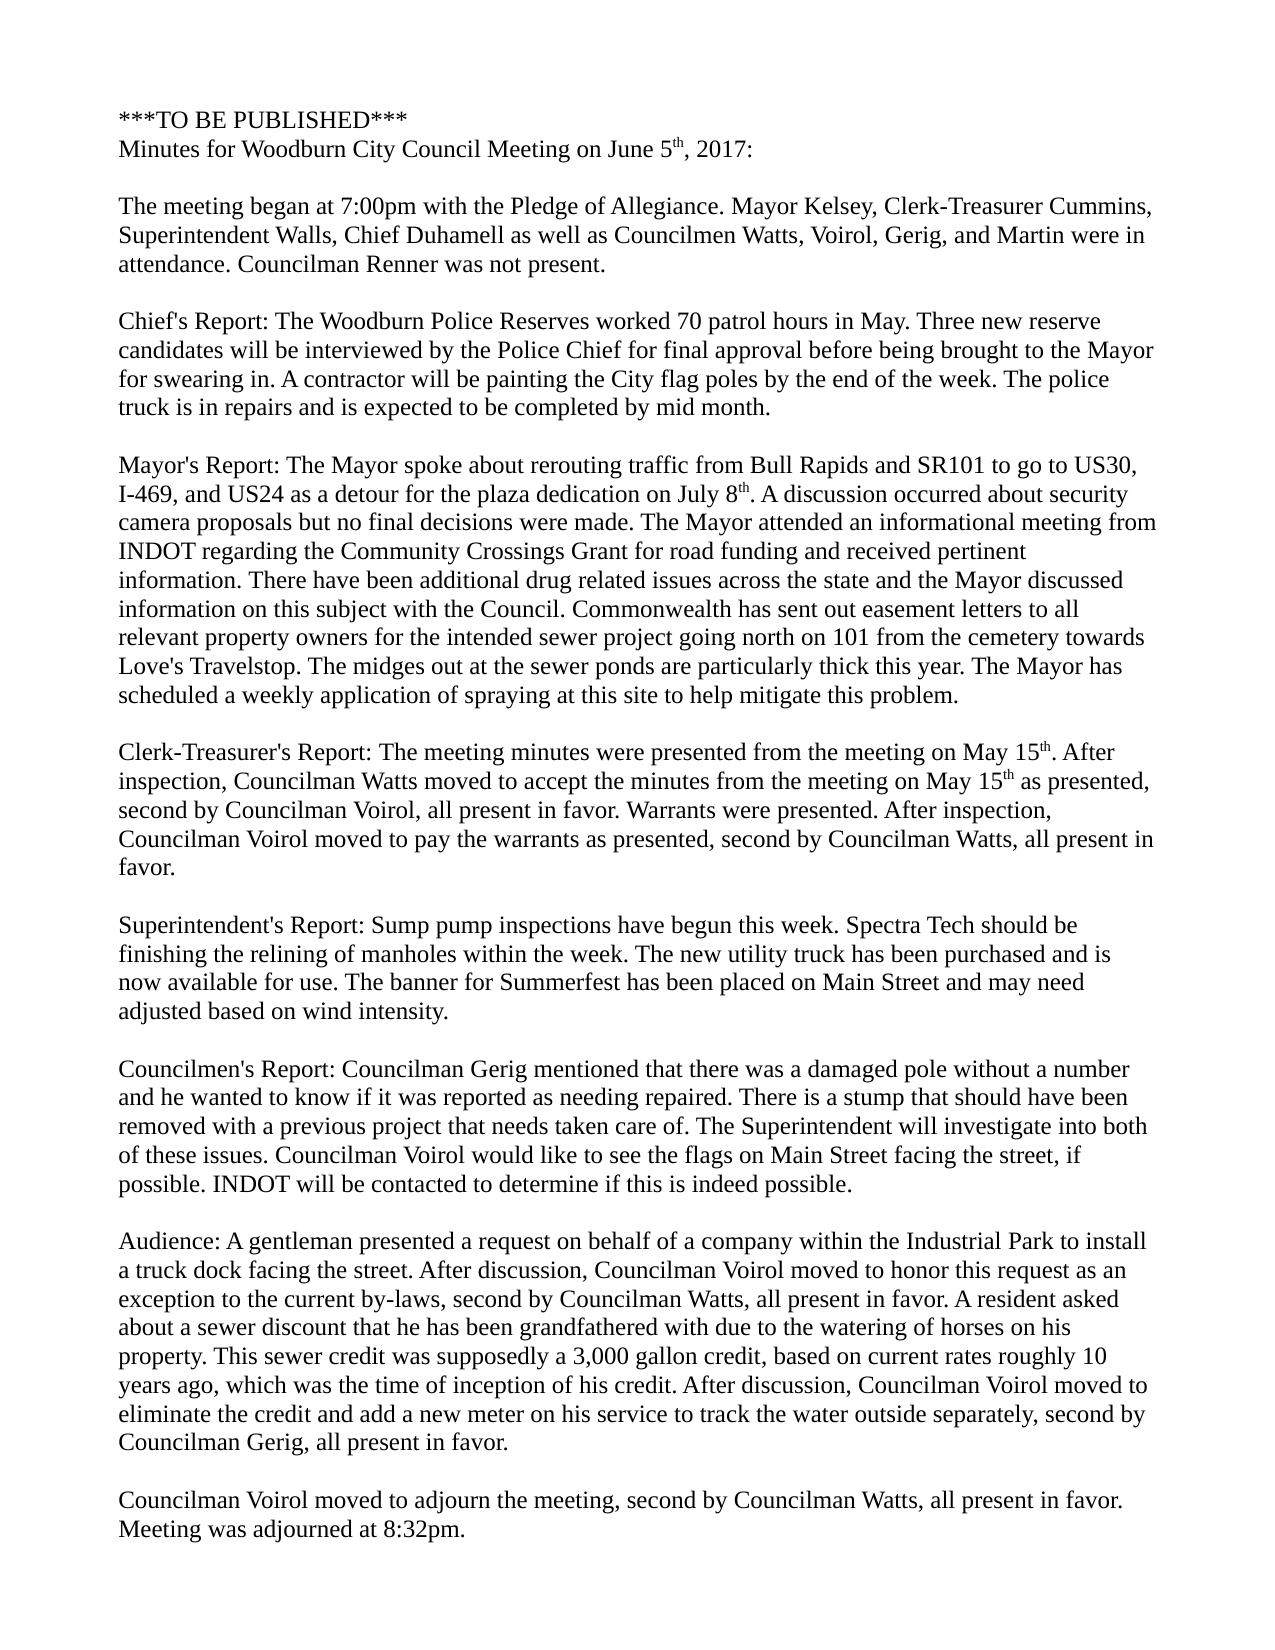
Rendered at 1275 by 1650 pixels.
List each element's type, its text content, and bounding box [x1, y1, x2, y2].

text ***TO BE PUBLISHED*** [118, 105, 1157, 134]
text Councilmen's Report: Councilman Gerig mentioned that there was a damaged pole without a number and he wanted to know if it was reported as needing repaired. There is a stump that should have been removed with a previous project that needs taken care of. The Superintendent will investigate into both of these issues. Councilman Voirol would like to see the flags on Main Street facing the street, if possible. INDOT will be contacted to determine if this is indeed possible. [118, 1054, 1157, 1197]
text The meeting began at 7:00pm with the Pledge of Allegiance. Mayor Kelsey, Clerk-Treasurer Cummins, Superintendent Walls, Chief Duhamell as well as Councilmen Watts, Voirol, Gerig, and Martin were in attendance. Councilman Renner was not present. [118, 191, 1157, 277]
text Chief's Report: The Woodburn Police Reserves worked 70 patrol hours in May. Three new reserve candidates will be interviewed by the Police Chief for final approval before being brought to the Mayor for swearing in. A contractor will be painting the City flag poles by the end of the week. The police truck is in repairs and is expected to be completed by mid month. [118, 306, 1157, 421]
text Superintendent's Report: Sump pump inspections have begun this week. Spectra Tech should be finishing the relining of manholes within the week. The new utility truck has been purchased and is now available for use. The banner for Summerfest has been placed on Main Street and may need adjusted based on wind intensity. [118, 910, 1157, 1025]
text Audience: A gentleman presented a request on behalf of a company within the Industrial Park to install a truck dock facing the street. After discussion, Councilman Voirol moved to honor this request as an exception to the current by-laws, second by Councilman Watts, all present in favor. A resident asked about a sewer discount that he has been grandfathered with due to the watering of horses on his property. This sewer credit was supposedly a 3,000 gallon credit, based on current rates roughly 10 years ago, which was the time of inception of his credit. After discussion, Councilman Voirol moved to eliminate the credit and add a new meter on his service to track the water outside separately, second by Councilman Gerig, all present in favor. [118, 1226, 1157, 1456]
text Councilman Voirol moved to adjourn the meeting, second by Councilman Watts, all present in favor. Meeting was adjourned at 8:32pm. [118, 1485, 1157, 1542]
text Clerk-Treasurer's Report: The meeting minutes were presented from the meeting on May 15th. After inspection, Councilman Watts moved to accept the minutes from the meeting on May 15th as presented, second by Councilman Voirol, all present in favor. Warrants were presented. After inspection, Councilman Voirol moved to pay the warrants as presented, second by Councilman Watts, all present in favor. [118, 737, 1157, 881]
text Mayor's Report: The Mayor spoke about rerouting traffic from Bull Rapids and SR101 to go to US30, I-469, and US24 as a detour for the plaza dedication on July 8th. A discussion occurred about security camera proposals but no final decisions were made. The Mayor attended an informational meeting from INDOT regarding the Community Crossings Grant for road funding and received pertinent information. There have been additional drug related issues across the state and the Mayor discussed information on this subject with the Council. Commonwealth has sent out easement letters to all relevant property owners for the intended sewer project going north on 101 from the cemetery towards Love's Travelstop. The midges out at the sewer ponds are particularly thick this year. The Mayor has scheduled a weekly application of spraying at this site to help mitigate this problem. [118, 450, 1157, 709]
text Minutes for Woodburn City Council Meeting on June 5th, 2017: [118, 134, 1157, 162]
